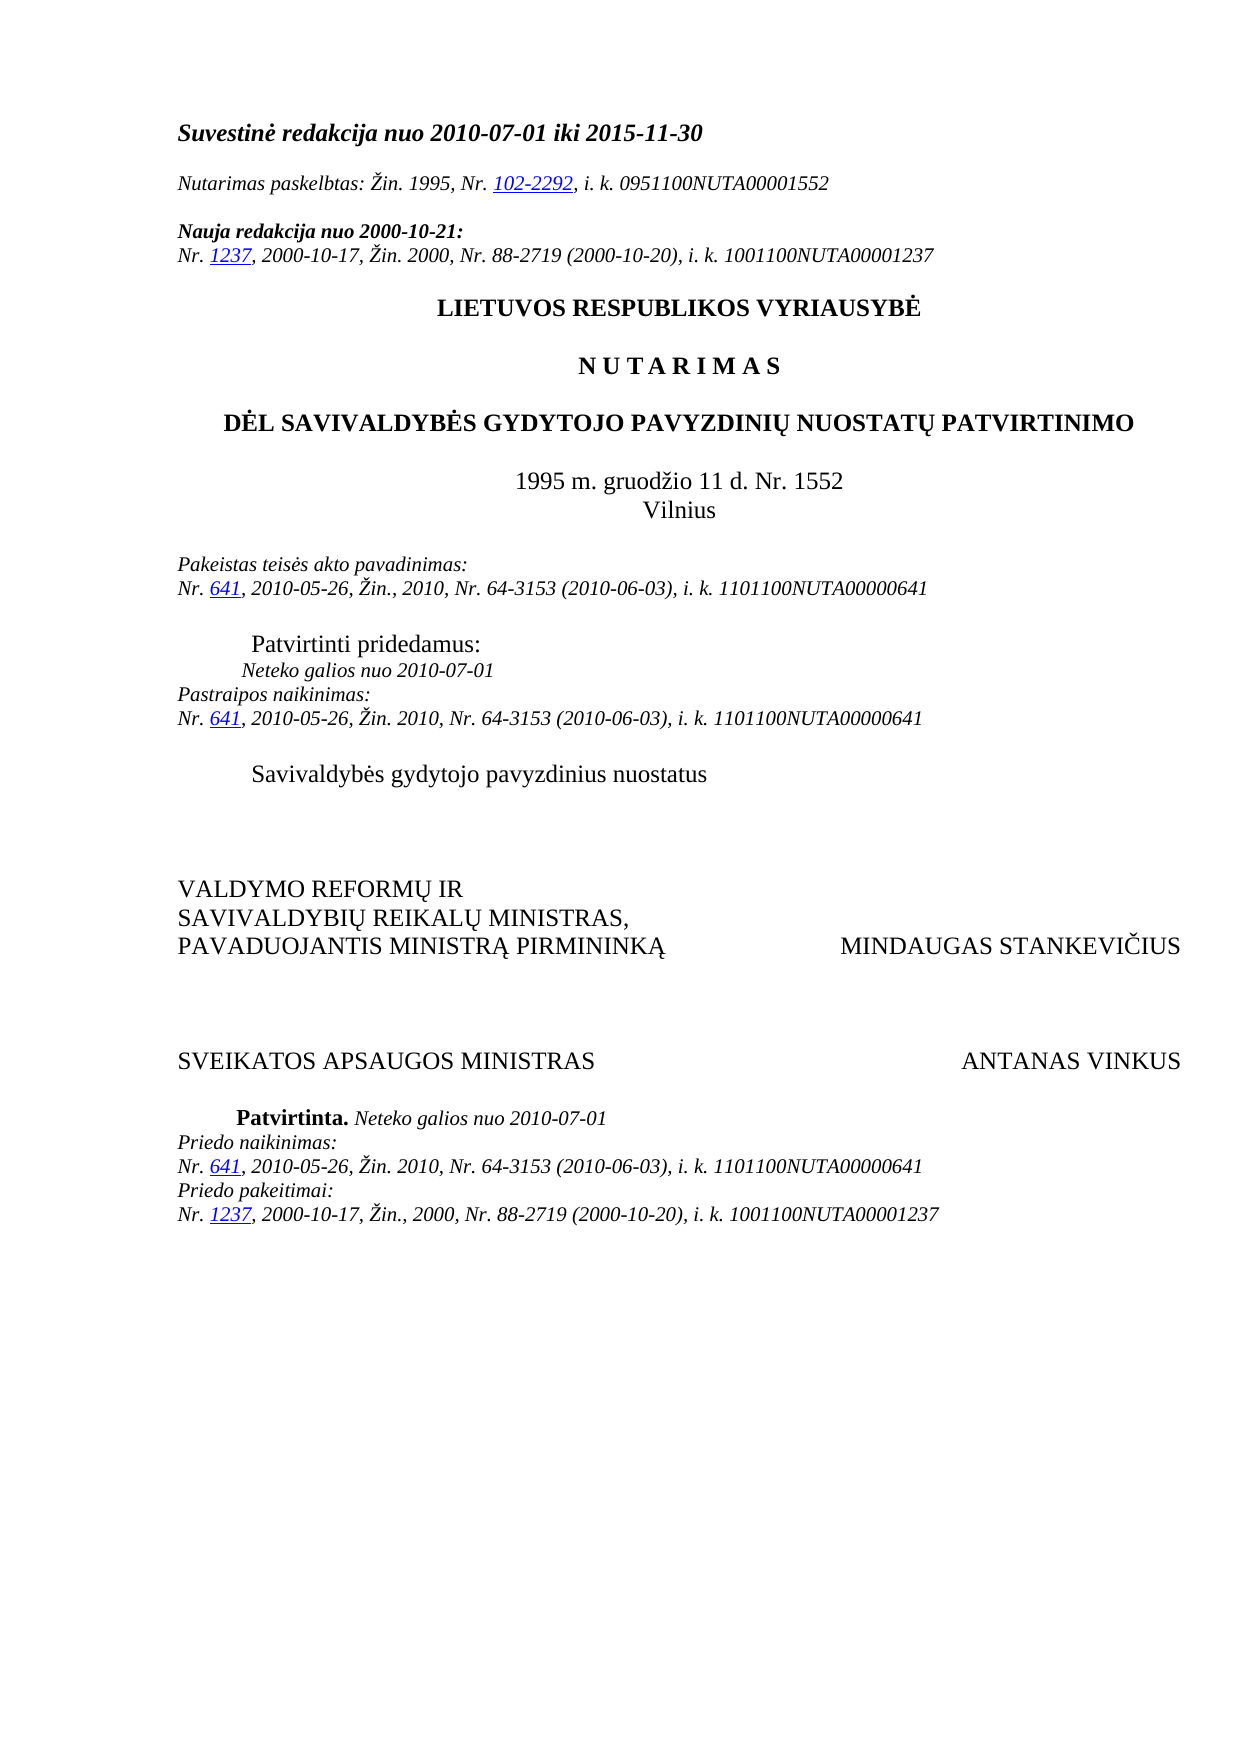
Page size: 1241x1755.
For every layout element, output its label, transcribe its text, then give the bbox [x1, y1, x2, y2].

text Patvirtinta. Neteko galios nuo 2010-07-01 [177, 1104, 1181, 1130]
text SAVIVALDYBIŲ REIKALŲ MINISTRAS, [177, 903, 1181, 931]
text Pastraipos naikinimas: [177, 682, 1181, 706]
text SVEIKATOS APSAUGOS MINISTRAS ANTANAS VINKUS [177, 1046, 1181, 1075]
text Nauja redakcija nuo 2000-10-21: [177, 219, 1181, 243]
text Nr. 641, 2010-05-26, Žin. 2010, Nr. 64-3153 (2010-06-03), i. k. 1101100NUTA00000641 [177, 706, 1181, 730]
text VALDYMO REFORMŲ IR [177, 874, 1181, 903]
text Nr. 641, 2010-05-26, Žin. 2010, Nr. 64-3153 (2010-06-03), i. k. 1101100NUTA00000641 [177, 1154, 1181, 1178]
text PAVADUOJANTIS MINISTRĄ PIRMININKĄ MINDAUGAS STANKEVIČIUS [177, 931, 1181, 960]
text Patvirtinti pridedamus: [177, 629, 1181, 658]
text Vilnius [177, 495, 1181, 523]
text DĖL SAVIVALDYBĖS GYDYTOJO PAVYZDINIŲ NUOSTATŲ PATVIRTINIMO [177, 408, 1181, 437]
text LIETUVOS RESPUBLIKOS VYRIAUSYBĖ [177, 293, 1181, 322]
text 1995 m. gruodžio 11 d. Nr. 1552 [177, 466, 1181, 495]
text Nr. 1237, 2000-10-17, Žin., 2000, Nr. 88-2719 (2000-10-20), i. k. 1001100NUTA00001237 [177, 1202, 1181, 1226]
text Neteko galios nuo 2010-07-01 [177, 658, 1181, 682]
text nutarimaS [177, 351, 1181, 380]
text Nr. 641, 2010-05-26, Žin., 2010, Nr. 64-3153 (2010-06-03), i. k. 1101100NUTA00000641 [177, 576, 1181, 600]
text Priedo naikinimas: [177, 1130, 1181, 1154]
text Pakeistas teisės akto pavadinimas: [177, 552, 1181, 576]
text Nr. 1237, 2000-10-17, Žin. 2000, Nr. 88-2719 (2000-10-20), i. k. 1001100NUTA00001237 [177, 243, 1181, 267]
text Nutarimas paskelbtas: Žin. 1995, Nr. 102-2292, i. k. 0951100NUTA00001552 [177, 171, 1181, 195]
text Suvestinė redakcija nuo 2010-07-01 iki 2015-11-30 [177, 118, 1181, 147]
text Savivaldybės gydytojo pavyzdinius nuostatus [177, 759, 1181, 788]
text Priedo pakeitimai: [177, 1178, 1181, 1202]
